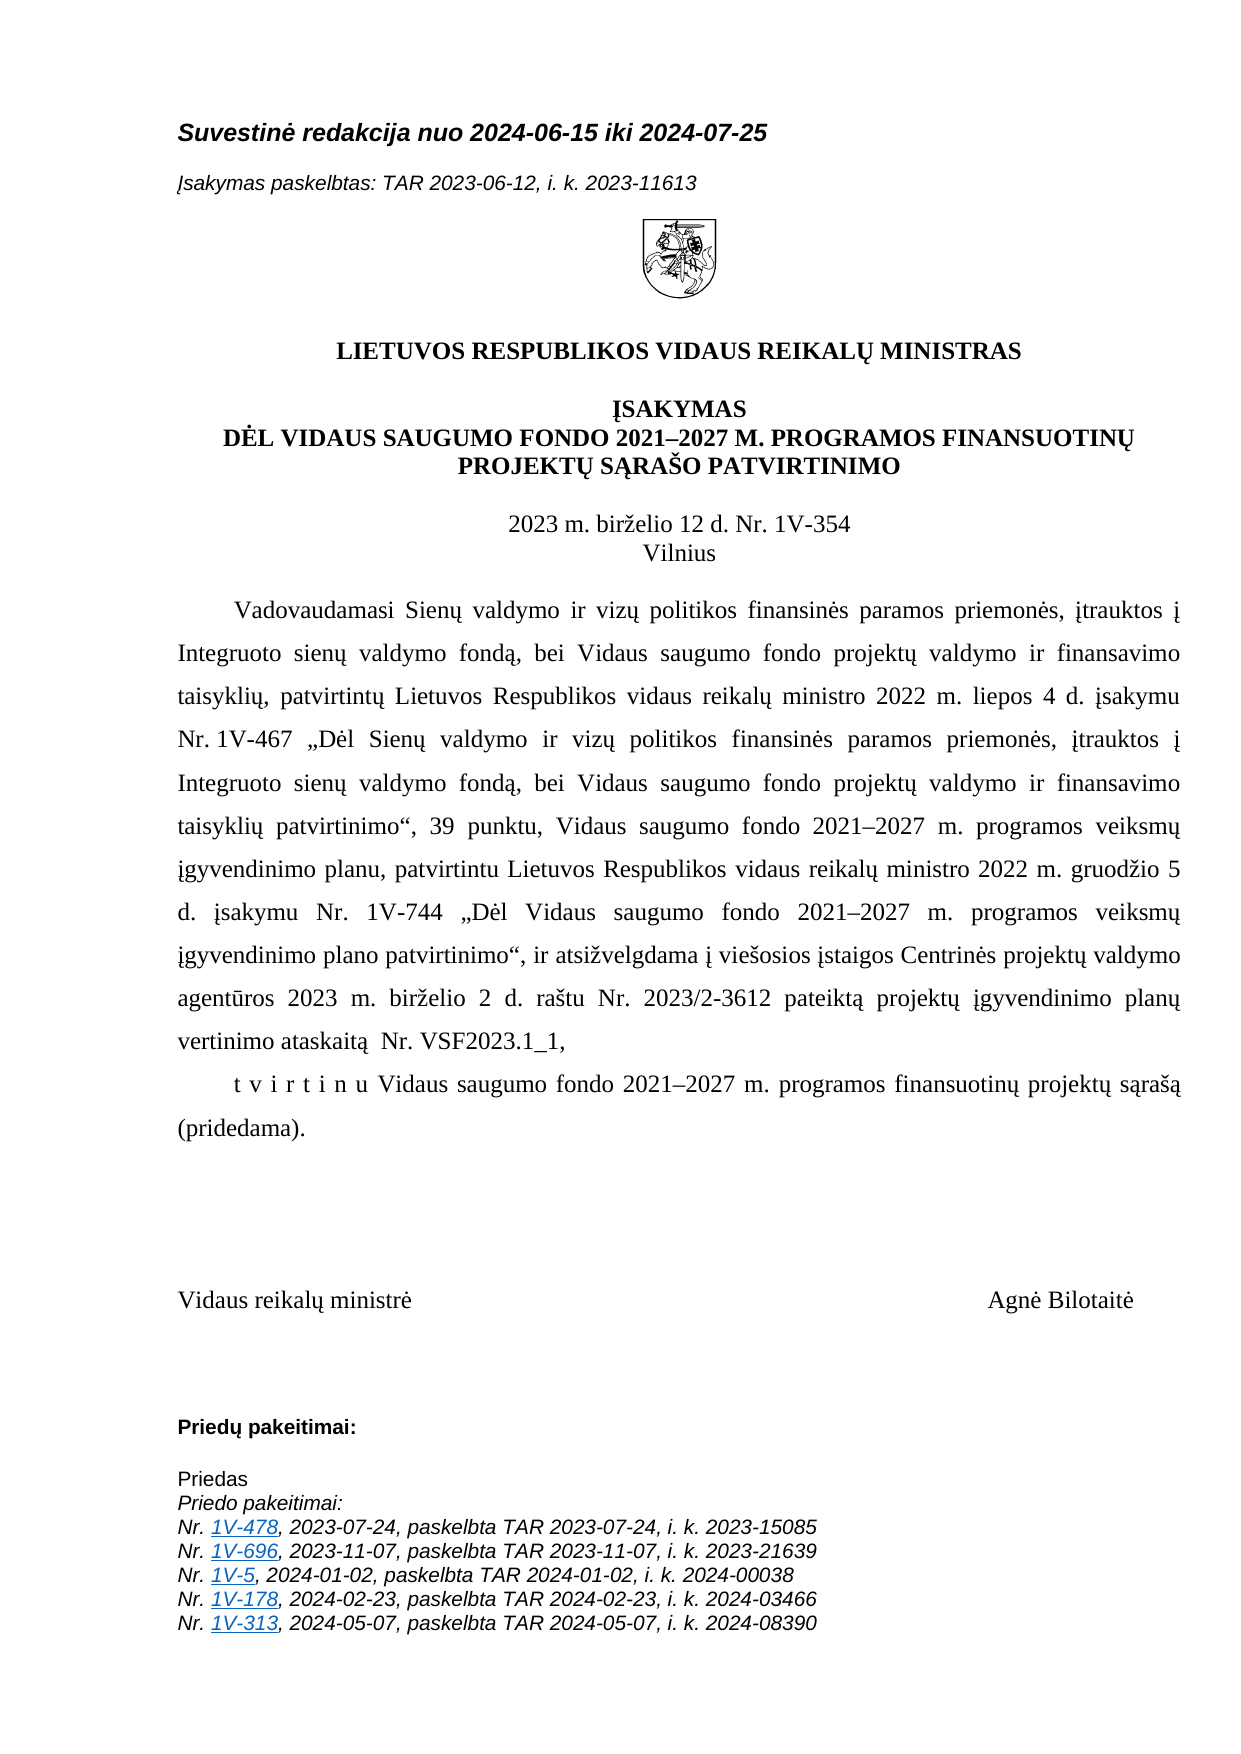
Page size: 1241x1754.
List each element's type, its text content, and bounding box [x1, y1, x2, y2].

text Vadovaudamasi Sienų valdymo ir vizų politikos finansinės paramos priemonės, įtrauktos į Integruoto sienų valdymo fondą, bei Vidaus saugumo fondo projektų valdymo ir finansavimo taisyklių, patvirtintų Lietuvos Respublikos vidaus reikalų ministro 2022 m. liepos 4 d. įsakymu Nr. 1V-467 „Dėl Sienų valdymo ir vizų politikos finansinės paramos priemonės, įtrauktos į Integruoto sienų valdymo fondą, bei Vidaus saugumo fondo projektų valdymo ir finansavimo taisyklių patvirtinimo“, 39 punktu, Vidaus saugumo fondo 2021–2027 m. programos veiksmų įgyvendinimo planu, patvirtintu Lietuvos Respublikos vidaus reikalų ministro 2022 m. gruodžio 5 d. įsakymu Nr. 1V-744 „Dėl Vidaus saugumo fondo 2021–2027 m. programos veiksmų įgyvendinimo plano patvirtinimo“, ir atsižvelgdama į viešosios įstaigos Centrinės projektų valdymo agentūros 2023 m. birželio 2 d. raštu Nr. 2023/2-3612 pateiktą projektų įgyvendinimo planų vertinimo ataskaitą Nr. VSF2023.1_1, [177, 595, 1181, 1055]
text LIETUVOS RESPUBLIKOS VIDAUS REIKALŲ MINISTRAS [177, 336, 1181, 365]
text Nr. 1V-5, 2024-01-02, paskelbta TAR 2024-01-02, i. k. 2024-00038 [177, 1563, 1181, 1587]
text Nr. 1V-478, 2023-07-24, paskelbta TAR 2023-07-24, i. k. 2023-15085 [177, 1515, 1181, 1539]
text Vidaus reikalų ministrė Agnė Bilotaitė [177, 1285, 1181, 1314]
text Priedo pakeitimai: [177, 1491, 1181, 1515]
text Nr. 1V-696, 2023-11-07, paskelbta TAR 2023-11-07, i. k. 2023-21639 [177, 1539, 1181, 1563]
text Įsakymas paskelbtas: TAR 2023-06-12, i. k. 2023-11613 [177, 171, 1181, 195]
text Nr. 1V-313, 2024-05-07, paskelbta TAR 2024-05-07, i. k. 2024-08390 [177, 1611, 1181, 1635]
text Priedų pakeitimai: [177, 1414, 1181, 1438]
text DĖL VIDAUS SAUGUMO FONDO 2021–2027 M. PROGRAMOS FINANSUOTINŲ PROJEKTŲ SĄRAŠO PATVIRTINIMO [177, 423, 1181, 480]
text Priedas [177, 1467, 1181, 1491]
text 2023 m. birželio 12 d. Nr. 1V-354 [177, 509, 1181, 538]
text Suvestinė redakcija nuo 2024-06-15 iki 2024-07-25 [177, 118, 1181, 147]
text Nr. 1V-178, 2024-02-23, paskelbta TAR 2024-02-23, i. k. 2024-03466 [177, 1587, 1181, 1611]
text Vilnius [177, 538, 1181, 566]
text t v i r t i n u Vidaus saugumo fondo 2021–2027 m. programos finansuotinų projektų sąrašą (pridedama). [177, 1069, 1181, 1141]
text ĮSAKYMAS [177, 394, 1181, 423]
